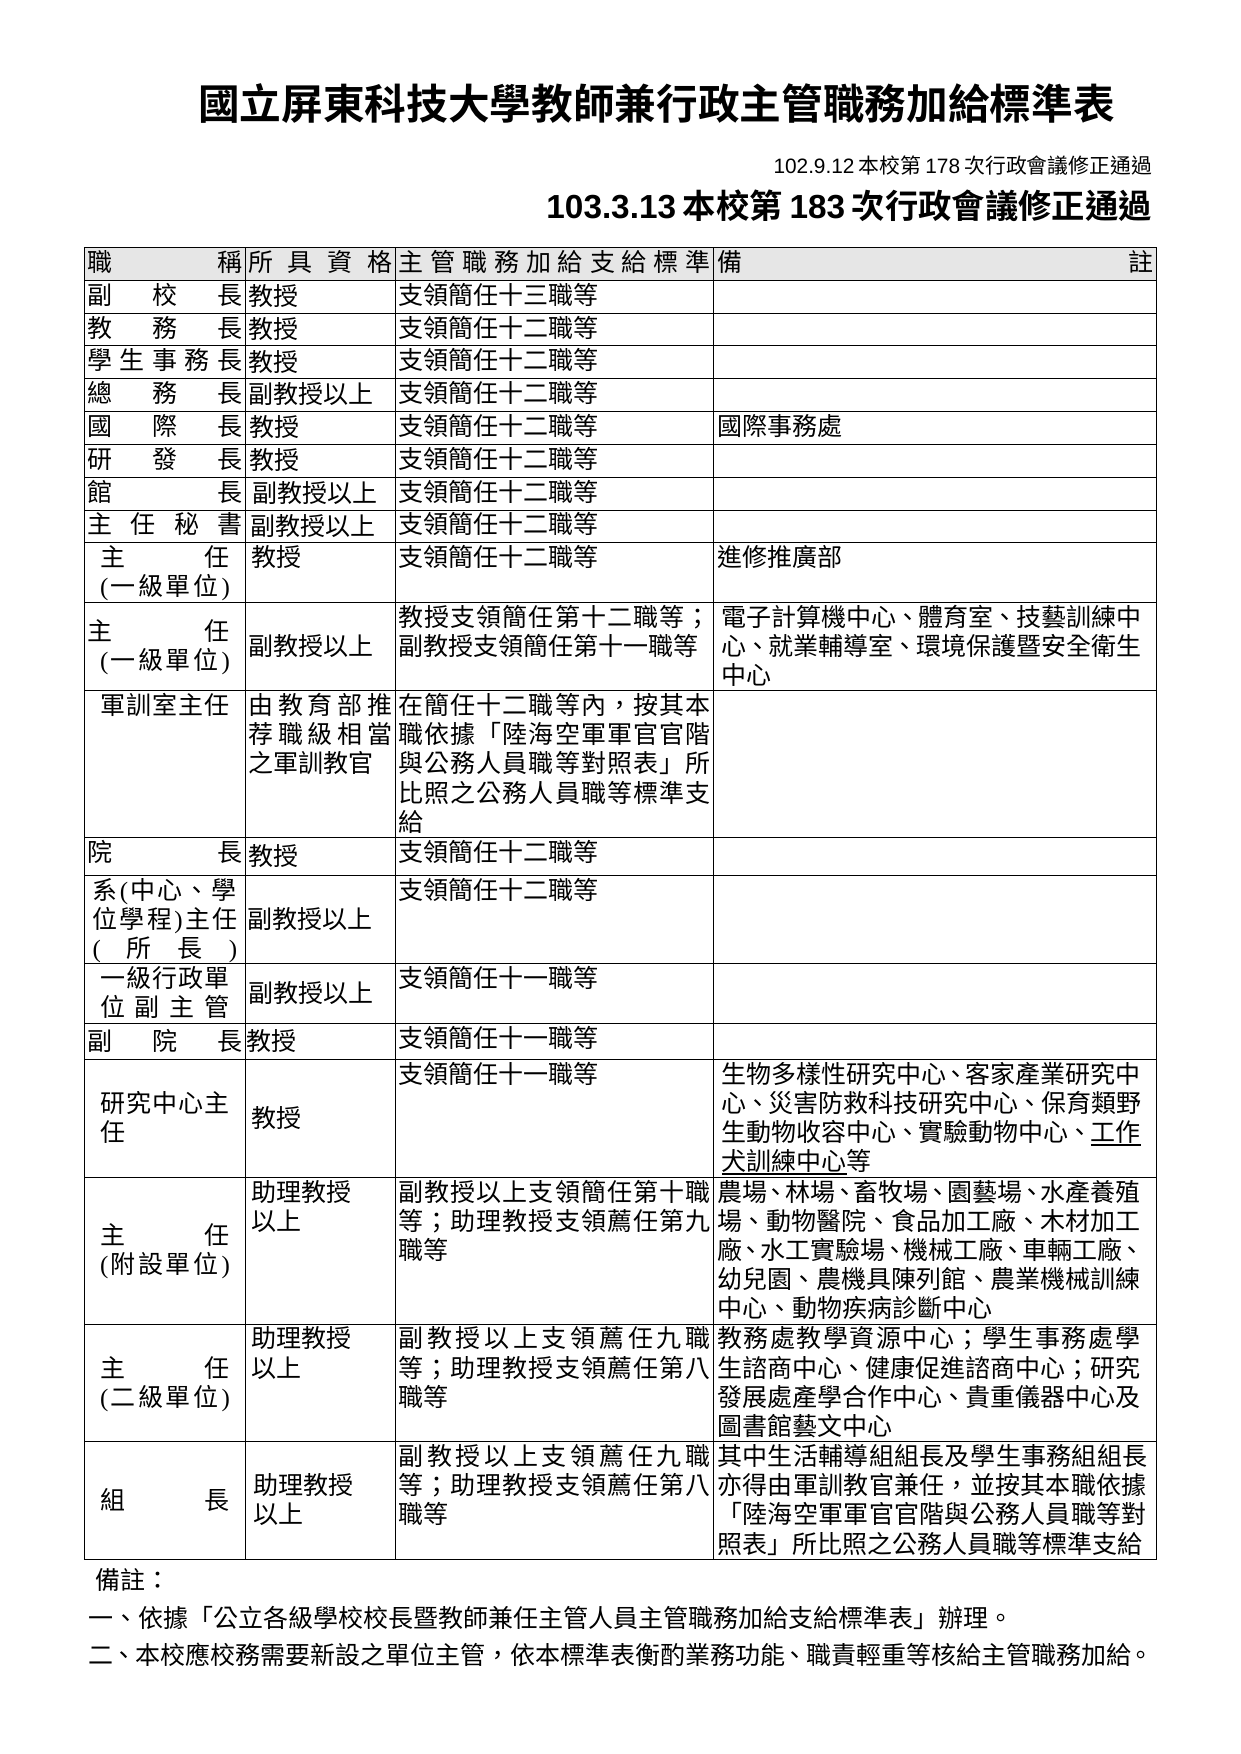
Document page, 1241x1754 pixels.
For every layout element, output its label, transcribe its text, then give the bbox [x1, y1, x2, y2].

table_header 所具資格 [246, 248, 395, 280]
table_header 職稱 [85, 248, 245, 280]
table_cell 軍訓室主任 [85, 691, 245, 837]
table_cell 教授 [246, 281, 395, 313]
table_cell 教授支領簡任第十二職等；副教授支領簡任第十一職等 [396, 603, 713, 690]
text 備註： [70, 1560, 1152, 1597]
table_cell 副院長 [85, 1024, 245, 1059]
table_header 主管職務加給支給標準 [396, 248, 713, 280]
table_cell 支領簡任十二職等 [396, 346, 713, 378]
text 102.9.12本校第178次行政會議修正通過 [89, 150, 1152, 180]
table_cell 進修推廣部 [714, 543, 1156, 602]
table_cell [714, 379, 1156, 411]
table_cell 主任 (二級單位) [85, 1325, 245, 1441]
table_cell 農場、林場、畜牧場、園藝場、水產養殖場、動物醫院、食品加工廠、木材加工廠、水工實驗場、機械工廠、車輛工廠、幼兒園、農機具陳列館、農業機械訓練中心、動物疾病診斷中心 [714, 1178, 1156, 1323]
table_cell 由教育部推荐職級相當之軍訓教官 [246, 691, 395, 837]
table_cell 主任 (一級單位) [85, 603, 245, 690]
table_cell 在簡任十二職等內，按其本職依據「陸海空軍軍官官階與公務人員職等對照表」所比照之公務人員職等標準支給 [396, 691, 713, 837]
table_cell 副教授以上 [246, 379, 395, 411]
table_cell 教務處教學資源中心；學生事務處學生諮商中心、健康促進諮商中心；研究發展處產學合作中心、貴重儀器中心及圖書館藝文中心 [714, 1325, 1156, 1441]
table_cell 副校長 [85, 281, 245, 313]
table_cell 系(中心、學位學程)主任(所長) [85, 876, 245, 963]
table_cell [714, 511, 1156, 542]
table_cell 支領簡任十二職等 [396, 412, 713, 444]
text 二、本校應校務需要新設之單位主管，依本標準表衡酌業務功能、職責輕重等核給主管職務加給。 [89, 1635, 1152, 1672]
table_cell 教授 [246, 314, 395, 345]
table_cell 副教授以上 [246, 478, 395, 509]
text 一、依據「公立各級學校校長暨教師兼任主管人員主管職務加給支給標準表」辦理。 [89, 1597, 1152, 1635]
table_cell 教授 [246, 412, 395, 444]
table_cell 支領簡任十二職等 [396, 876, 713, 963]
table_cell [714, 346, 1156, 378]
table_cell 支領簡任十一職等 [396, 964, 713, 1023]
table_cell 國際長 [85, 412, 245, 444]
table_cell 助理教授 以上 [246, 1442, 395, 1559]
table_cell 教授 [246, 1060, 395, 1177]
table_cell [714, 281, 1156, 313]
table_header 備註 [714, 248, 1156, 280]
table_cell 研發長 [85, 445, 245, 477]
table_cell 教授 [246, 543, 395, 602]
table_cell [714, 964, 1156, 1023]
table_cell 電子計算機中心、體育室、技藝訓練中心、就業輔導室、環境保護暨安全衛生中心 [714, 603, 1156, 690]
table_cell 教務長 [85, 314, 245, 345]
text 103.3.13本校第183次行政會議修正通過 [89, 180, 1152, 228]
table_cell 支領簡任十二職等 [396, 838, 713, 875]
table_cell [714, 1024, 1156, 1059]
table_cell 總務長 [85, 379, 245, 411]
table_cell 組長 [85, 1442, 245, 1559]
table_cell 教授 [246, 838, 395, 875]
table_cell [714, 314, 1156, 345]
table_cell 院長 [85, 838, 245, 875]
table_cell 支領簡任十二職等 [396, 314, 713, 345]
table_cell 支領簡任十一職等 [396, 1024, 713, 1059]
table_cell [714, 691, 1156, 837]
table_cell 支領簡任十二職等 [396, 511, 713, 542]
table_cell 生物多樣性研究中心、客家產業研究中心、災害防救科技研究中心、保育類野生動物收容中心、實驗動物中心、工作犬訓練中心等 [714, 1060, 1156, 1177]
table_cell 副教授以上支領薦任九職等；助理教授支領薦任第八職等 [396, 1325, 713, 1441]
table_cell 教授 [246, 1024, 395, 1059]
table_cell 其中生活輔導組組長及學生事務組組長亦得由軍訓教官兼任，並按其本職依據「陸海空軍軍官官階與公務人員職等對照表」所比照之公務人員職等標準支給 [714, 1442, 1156, 1559]
table_cell 支領簡任十二職等 [396, 445, 713, 477]
table_cell 主任 (一級單位) [85, 543, 245, 602]
table_cell [714, 838, 1156, 875]
text 國立屏東科技大學教師兼行政主管職務加給標準表 [89, 71, 1224, 131]
table_cell 主任秘書 [85, 511, 245, 542]
table_cell [714, 445, 1156, 477]
table_cell 副教授以上支領簡任第十職等；助理教授支領薦任第九職等 [396, 1178, 713, 1323]
table_cell 教授 [246, 346, 395, 378]
table_cell 主任 (附設單位) [85, 1178, 245, 1323]
table_cell 支領簡任十一職等 [396, 1060, 713, 1177]
table_cell 副教授以上 [246, 511, 395, 542]
table_cell 國際事務處 [714, 412, 1156, 444]
table_cell 助理教授 以上 [246, 1178, 395, 1323]
table_cell 館長 [85, 478, 245, 509]
table_cell 學生事務長 [85, 346, 245, 378]
table_cell 副教授以上 [246, 876, 395, 963]
table_cell [714, 876, 1156, 963]
table_cell [714, 478, 1156, 509]
table_cell 一級行政單位副主管 [85, 964, 245, 1023]
table_cell 支領簡任十二職等 [396, 478, 713, 509]
table_cell 副教授以上支領薦任九職等；助理教授支領薦任第八職等 [396, 1442, 713, 1559]
table_cell 支領簡任十二職等 [396, 543, 713, 602]
table_cell 教授 [246, 445, 395, 477]
table_cell 副教授以上 [246, 603, 395, 690]
table_cell 助理教授 以上 [246, 1325, 395, 1441]
table_cell 支領簡任十三職等 [396, 281, 713, 313]
table_cell 副教授以上 [246, 964, 395, 1023]
table_cell 支領簡任十二職等 [396, 379, 713, 411]
table_cell 研究中心主任 [85, 1060, 245, 1177]
